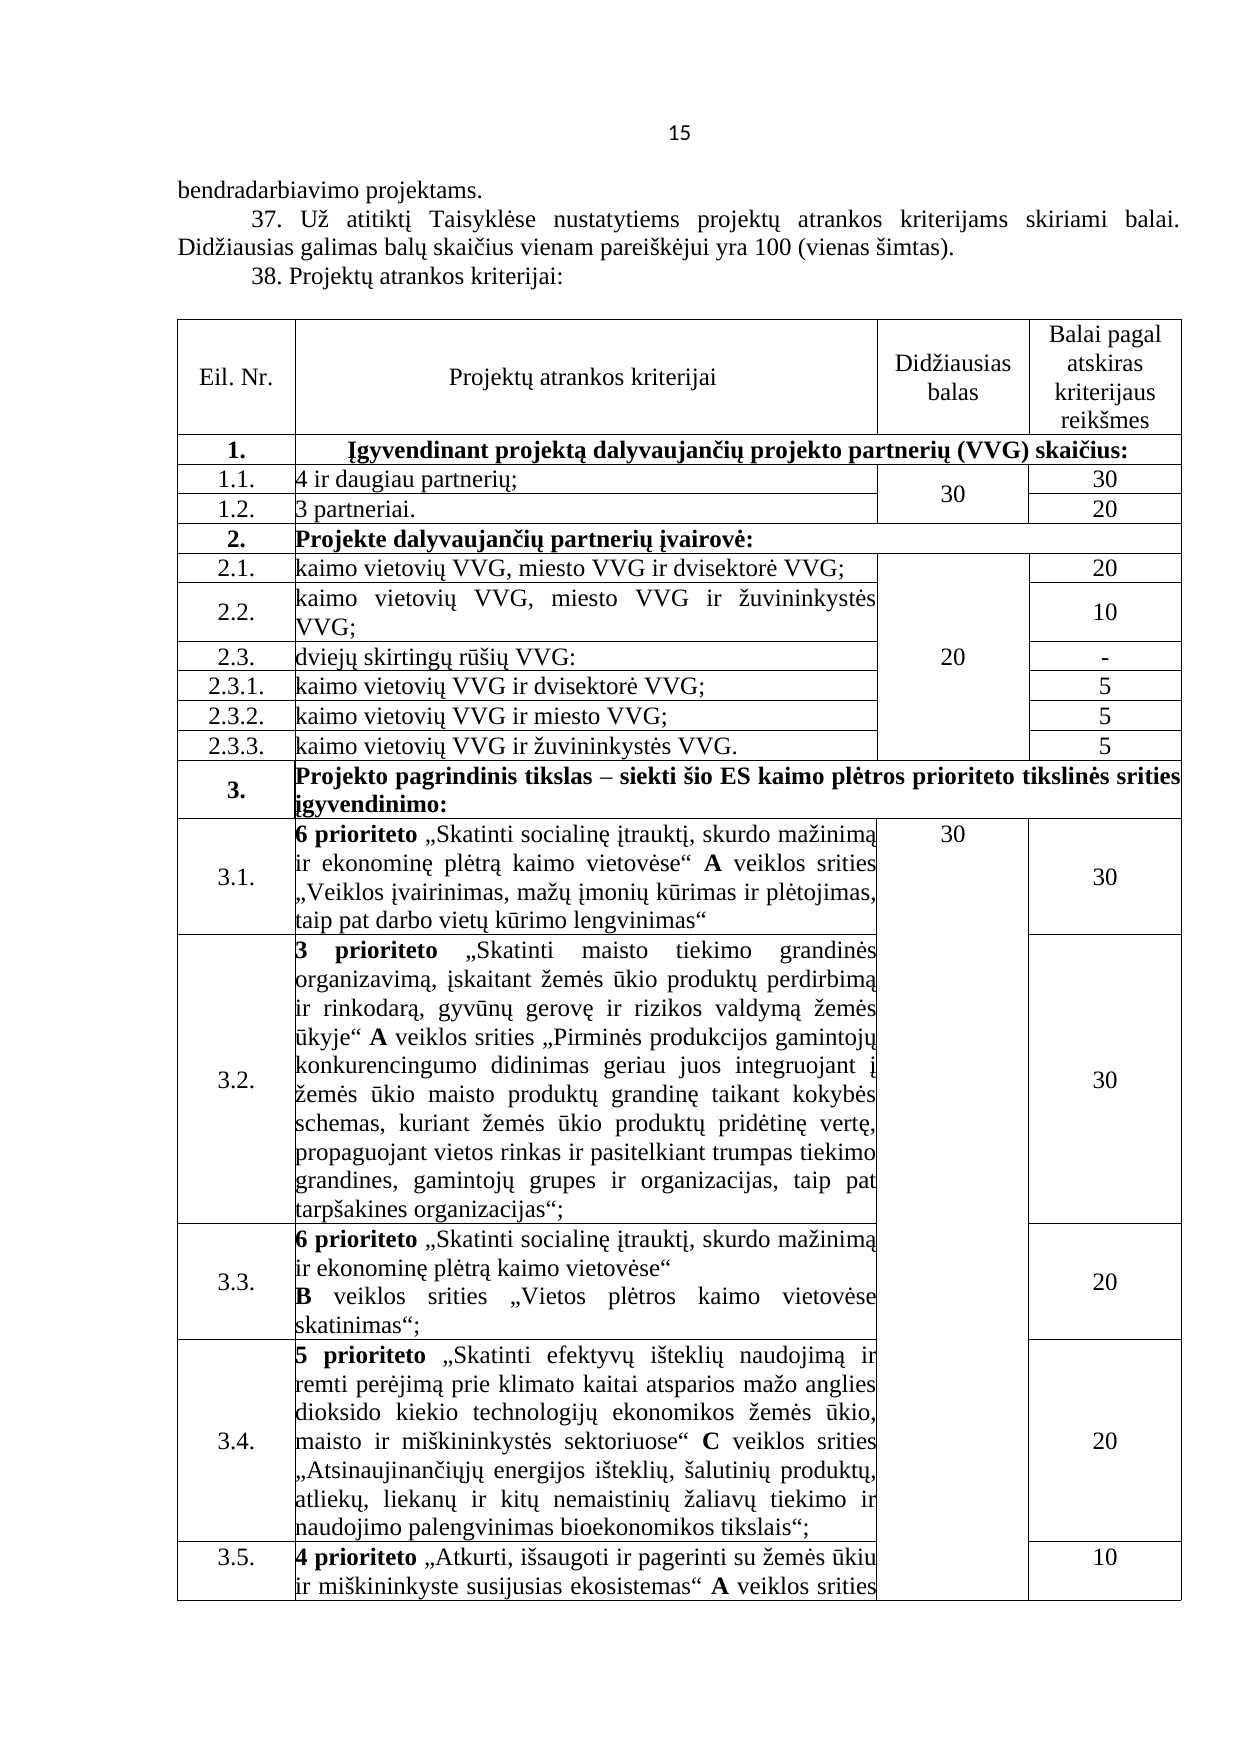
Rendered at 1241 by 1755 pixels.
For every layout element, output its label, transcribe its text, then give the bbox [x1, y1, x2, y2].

table_cell 5 [1030, 701, 1181, 730]
table_cell 3.4. [178, 1340, 295, 1541]
table_cell 10 [1030, 583, 1181, 641]
table_cell 3.3. [178, 1224, 295, 1339]
table_cell 4 ir daugiau partnerių; [296, 465, 877, 493]
table_cell 3. [178, 761, 294, 818]
table_cell 2.1. [178, 554, 295, 582]
table_cell kaimo vietovių VVG ir dvisektorė VVG; [296, 671, 877, 700]
table_cell 3.1. [178, 819, 295, 934]
table_cell Projekte dalyvaujančių partnerių įvairovė: [296, 524, 1181, 553]
table_cell 2. [178, 524, 295, 553]
table_cell 4 prioriteto „Atkurti, išsaugoti ir pagerinti su žemės ūkiu ir miškininkyste susijusias ekosistemas“ A veiklos srities [296, 1542, 876, 1600]
table_cell 2.3.2. [178, 701, 295, 730]
table_cell 3.5. [178, 1542, 295, 1600]
table_cell 20 [878, 554, 1029, 760]
table_cell 20 [1029, 1340, 1181, 1541]
table_header Eil. Nr. [178, 320, 295, 434]
table_cell 20 [1029, 1224, 1181, 1339]
table_cell 30 [1029, 819, 1181, 934]
table_header Projektų atrankos kriterijai [296, 320, 877, 434]
table_cell 6 prioriteto „Skatinti socialinę įtrauktį, skurdo mažinimą ir ekonominę plėtrą kaimo vietovėse“ B veiklos srities „Vietos plėtros kaimo vietovėse skatinimas“; [296, 1224, 876, 1339]
table_cell 2.3.1. [178, 671, 295, 700]
table_cell 2.2. [178, 583, 295, 641]
table_cell - [1030, 642, 1181, 670]
table_cell 5 [1030, 671, 1181, 700]
table_cell kaimo vietovių VVG ir žuvininkystės VVG. [296, 731, 877, 760]
table_cell 30 [1029, 935, 1181, 1223]
table_cell Įgyvendinant projektą dalyvaujančių projekto partnerių (VVG) skaičius: [296, 435, 1181, 463]
table_cell kaimo vietovių VVG, miesto VVG ir dvisektorė VVG; [296, 554, 877, 582]
table_cell 10 [1029, 1542, 1181, 1600]
table_cell dviejų skirtingų rūšių VVG: [296, 642, 877, 670]
table_cell 30 [1029, 465, 1181, 493]
table_cell 30 [877, 819, 1028, 1600]
table_cell 20 [1029, 494, 1181, 523]
text 38. Projektų atrankos kriterijai: [177, 261, 1181, 290]
table_cell 3.2. [178, 935, 295, 1223]
table_cell 2.3.3. [178, 731, 295, 760]
table_cell 1.2. [178, 494, 295, 523]
table_cell Projekto pagrindinis tikslas – siekti šio ES kaimo plėtros prioriteto tikslinės srities įgyvendinimo: [296, 761, 1181, 818]
table_header Balai pagal atskiras kriterijaus reikšmes [1030, 320, 1181, 434]
table_cell 3 prioriteto „Skatinti maisto tiekimo grandinės organizavimą, įskaitant žemės ūkio produktų perdirbimą ir rinkodarą, gyvūnų gerovę ir rizikos valdymą žemės ūkyje“ A veiklos srities „Pirminės produkcijos gamintojų konkurencingumo didinimas geriau juos integruojant į žemės ūkio maisto produktų grandinę taikant kokybės schemas, kuriant žemės ūkio produktų pridėtinę vertę, propaguojant vietos rinkas ir pasitelkiant trumpas tiekimo grandines, gamintojų grupes ir organizacijas, taip pat tarpšakines organizacijas“; [296, 935, 876, 1223]
table_cell 1. [178, 435, 295, 463]
table_cell 1.1. [178, 465, 295, 493]
table_cell 6 prioriteto „Skatinti socialinę įtrauktį, skurdo mažinimą ir ekonominę plėtrą kaimo vietovėse“ A veiklos srities „Veiklos įvairinimas, mažų įmonių kūrimas ir plėtojimas, taip pat darbo vietų kūrimo lengvinimas“ [296, 819, 876, 934]
text 37. Už atitiktį Taisyklėse nustatytiems projektų atrankos kriterijams skiriami balai. Didžiausias galimas balų skaičius vienam pareiškėjui yra 100 (vienas šimtas). [177, 204, 1181, 261]
table_cell kaimo vietovių VVG ir miesto VVG; [296, 701, 877, 730]
table_cell 2.3. [178, 642, 295, 670]
table_cell 3 partneriai. [296, 494, 877, 523]
table_cell 30 [878, 465, 1028, 523]
text bendradarbiavimo projektams. [177, 175, 1181, 204]
table_cell 20 [1030, 554, 1181, 582]
table_cell 5 prioriteto „Skatinti efektyvų išteklių naudojimą ir remti perėjimą prie klimato kaitai atsparios mažo anglies dioksido kiekio technologijų ekonomikos žemės ūkio, maisto ir miškininkystės sektoriuose“ C veiklos srities „Atsinaujinančiųjų energijos išteklių, šalutinių produktų, atliekų, liekanų ir kitų nemaistinių žaliavų tiekimo ir naudojimo palengvinimas bioekonomikos tikslais“; [296, 1340, 876, 1541]
table_cell kaimo vietovių VVG, miesto VVG ir žuvininkystės VVG; [296, 583, 877, 641]
table_cell 5 [1030, 731, 1181, 760]
table_header Didžiausias balas [878, 320, 1029, 434]
